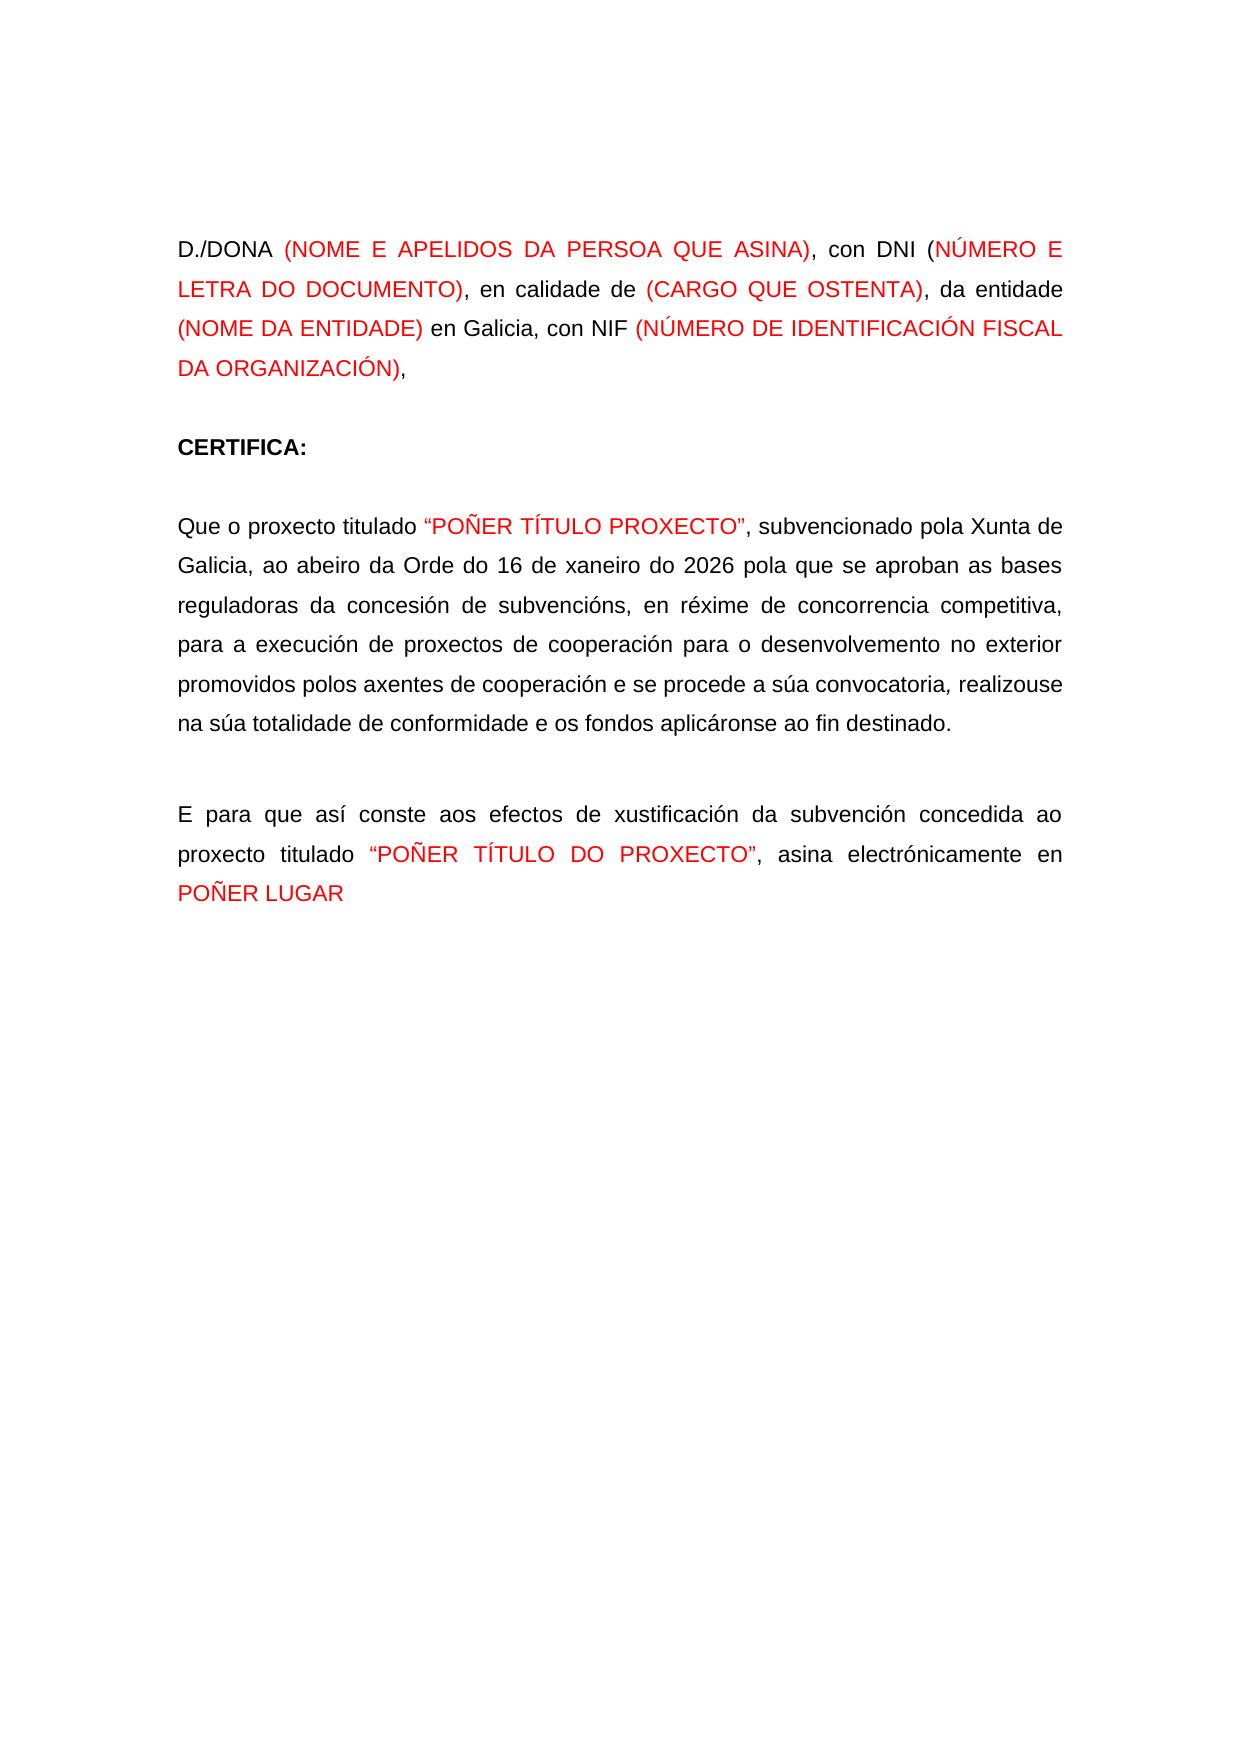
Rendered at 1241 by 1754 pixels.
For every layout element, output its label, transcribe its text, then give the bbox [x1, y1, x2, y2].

text Que o proxecto titulado “POÑER TÍTULO PROXECTO”, subvencionado pola Xunta de Galicia, ao abeiro da Orde do 16 de xaneiro do 2026 pola que se aproban as bases reguladoras da concesión de subvencións, en réxime de concorrencia competitiva, para a execución de proxectos de cooperación para o desenvolvemento no exterior promovidos polos axentes de cooperación e se procede a súa convocatoria, realizouse na súa totalidade de conformidade e os fondos aplicáronse ao fin destinado. [177, 513, 1063, 736]
text CERTIFICA: [177, 434, 1063, 460]
text D./DONA (NOME E APELIDOS DA PERSOA QUE ASINA), con DNI (NÚMERO E LETRA DO DOCUMENTO), en calidade de (CARGO QUE OSTENTA), da entidade (NOME DA ENTIDADE) en Galicia, con NIF (NÚMERO DE IDENTIFICACIÓN FISCAL DA ORGANIZACIÓN), [177, 236, 1063, 381]
text E para que así conste aos efectos de xustificación da subvención concedida ao proxecto titulado “POÑER TÍTULO DO PROXECTO”, asina electrónicamente en POÑER LUGAR [177, 801, 1063, 907]
